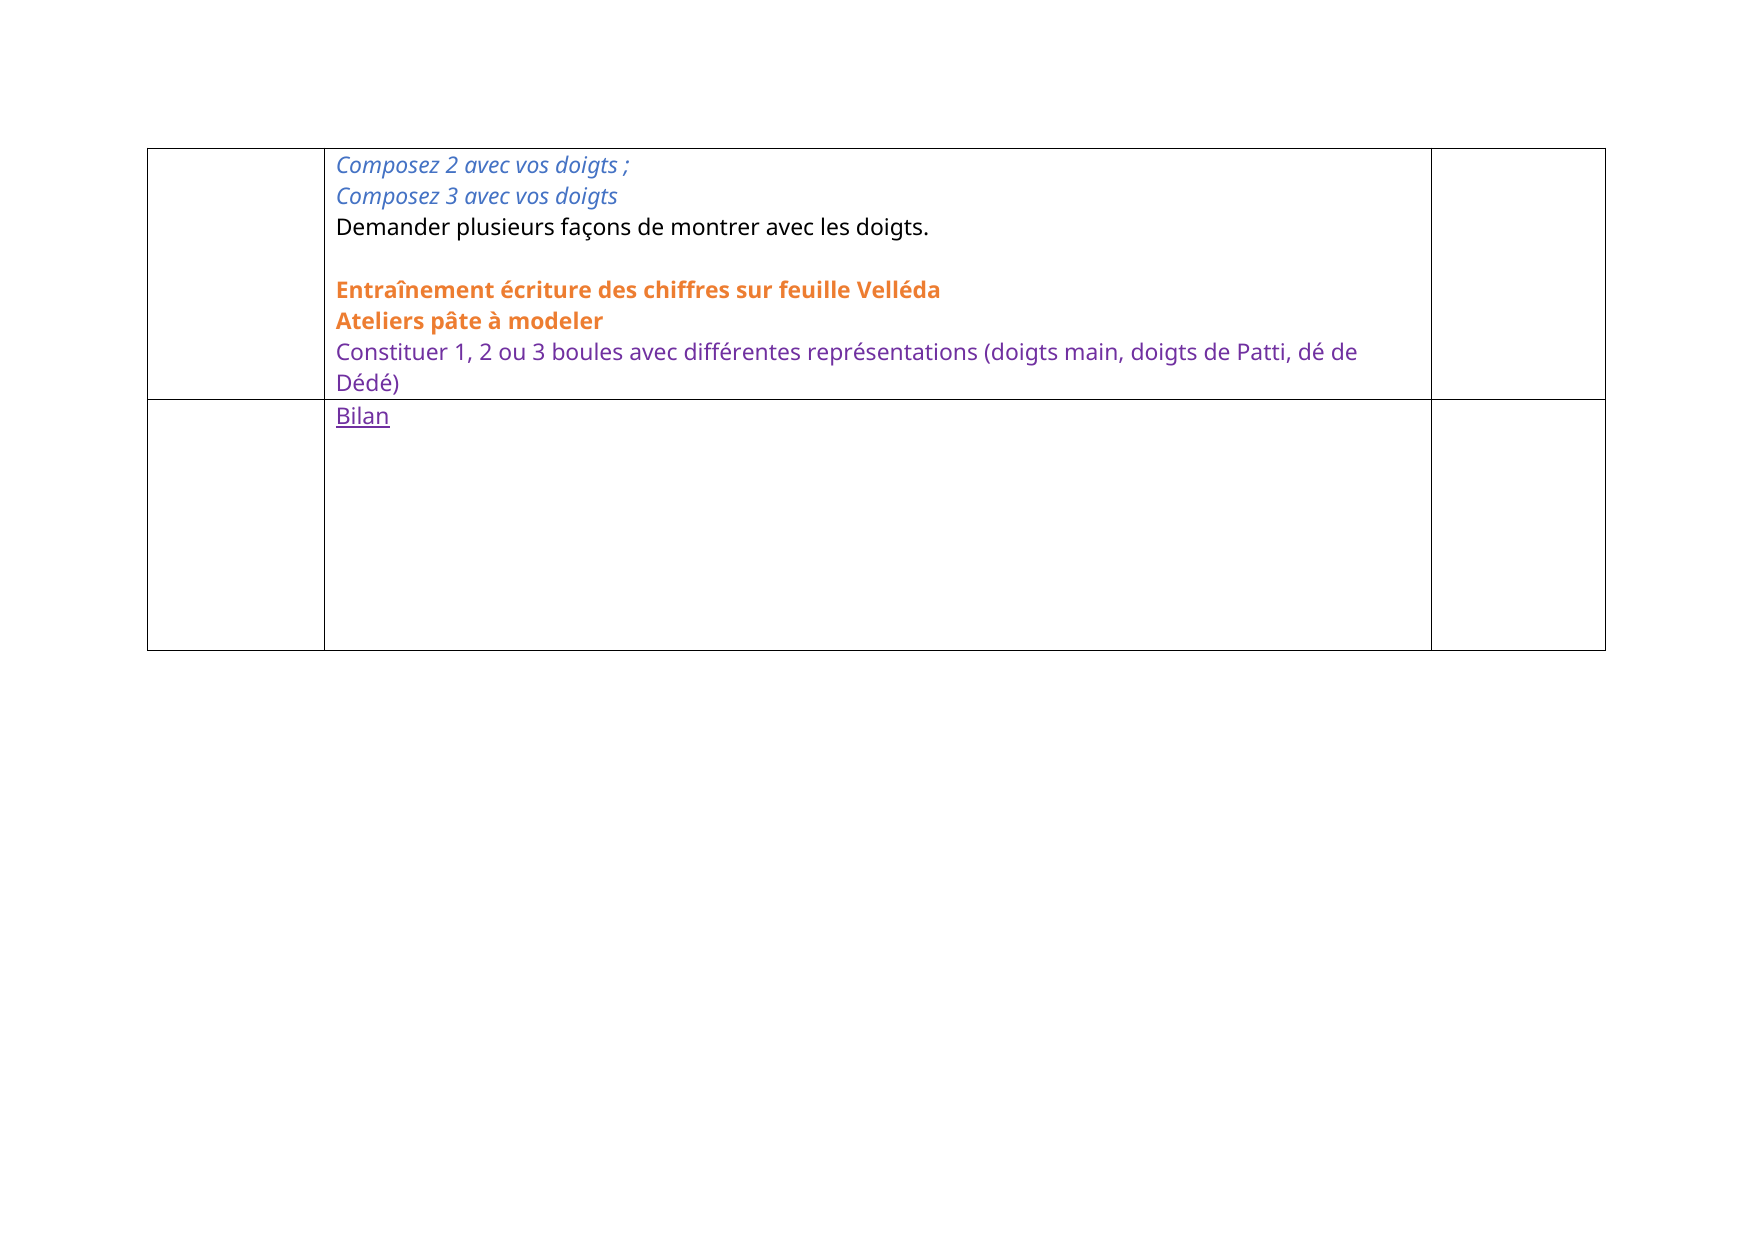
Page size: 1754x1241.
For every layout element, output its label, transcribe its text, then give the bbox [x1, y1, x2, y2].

table_cell [1432, 149, 1605, 399]
table_cell [148, 149, 324, 399]
table_cell Bilan [325, 400, 1431, 650]
table_cell Composez 2 avec vos doigts ; Composez 3 avec vos doigts Demander plusieurs façons de montrer avec les doigts. Entraînement écriture des chiffres sur feuille Velléda Ateliers pâte à modeler Constituer 1, 2 ou 3 boules avec différentes représentations (doigts main, doigts de Patti, dé de Dédé) [325, 149, 1431, 399]
table_cell [1432, 400, 1605, 650]
table_cell [148, 400, 324, 650]
